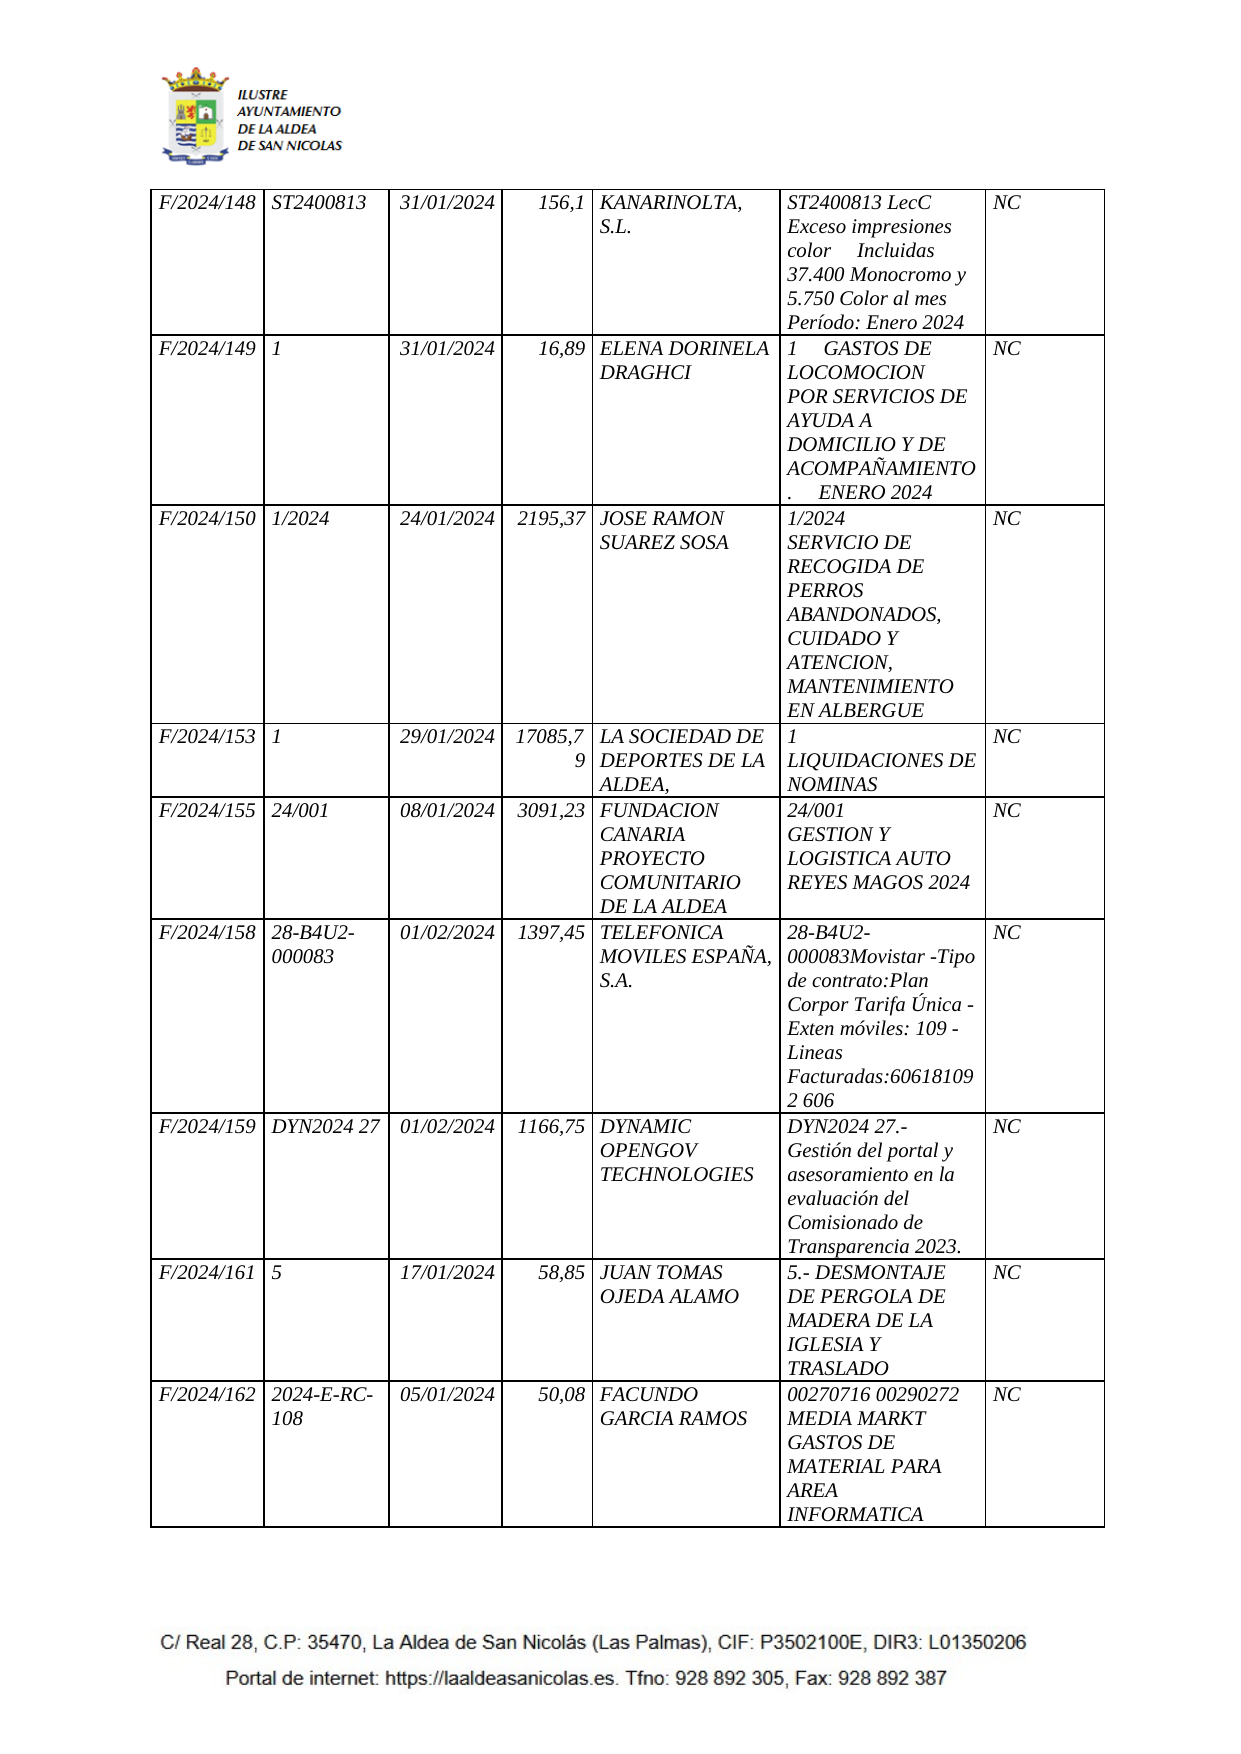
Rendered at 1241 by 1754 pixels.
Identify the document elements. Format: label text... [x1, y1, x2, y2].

table_cell 01/02/2024 [390, 920, 501, 1112]
table_cell 28-B4U2-000083Movistar -Tipo de contrato:Plan Corpor Tarifa Única - Exten móviles: 109 - Lineas Facturadas:606181092 606 [781, 920, 985, 1112]
table_cell 24/001 GESTION Y LOGISTICA AUTO REYES MAGOS 2024 [781, 798, 985, 918]
table_cell 58,85 [503, 1260, 592, 1380]
table_cell JOSE RAMON SUAREZ SOSA [593, 506, 779, 722]
picture [148, 1626, 1034, 1694]
table_cell NC [986, 506, 1104, 722]
table_cell 1 GASTOS DE LOCOMOCION POR SERVICIOS DE AYUDA A DOMICILIO Y DE ACOMPAÑAMIENTO. ENERO 2024 [781, 336, 985, 504]
table_cell 05/01/2024 [390, 1382, 501, 1526]
table_cell F/2024/150 [152, 506, 263, 722]
table_cell DYN2024 27.- Gestión del portal y asesoramiento en la evaluación del Comisionado de Transparencia 2023. [781, 1114, 985, 1258]
table_cell 1 LIQUIDACIONES DE NOMINAS [781, 724, 985, 796]
table_cell 1/2024 [265, 506, 388, 722]
table_cell 1 [265, 336, 388, 504]
table_cell 24/01/2024 [390, 506, 501, 722]
table_cell 08/01/2024 [390, 798, 501, 918]
table_cell 24/001 [265, 798, 388, 918]
table_cell ST2400813 [265, 190, 388, 334]
table_cell 16,89 [503, 336, 592, 504]
table_cell NC [986, 336, 1104, 504]
table_cell NC [986, 190, 1104, 334]
table_cell 5.- DESMONTAJE DE PERGOLA DE MADERA DE LA IGLESIA Y TRASLADO [781, 1260, 985, 1380]
table_cell 31/01/2024 [390, 190, 501, 334]
picture [148, 59, 358, 173]
table_cell NC [986, 1114, 1104, 1258]
table_cell 1166,75 [503, 1114, 592, 1258]
table_cell F/2024/153 [152, 724, 263, 796]
table_cell F/2024/155 [152, 798, 263, 918]
table_cell NC [986, 920, 1104, 1112]
table_cell F/2024/158 [152, 920, 263, 1112]
table_cell FACUNDO GARCIA RAMOS [593, 1382, 779, 1526]
table_cell 1 [265, 724, 388, 796]
table_cell 17085,79 [503, 724, 592, 796]
table_cell DYN2024 27 [265, 1114, 388, 1258]
table_cell 31/01/2024 [390, 336, 501, 504]
table_cell 01/02/2024 [390, 1114, 501, 1258]
table_cell F/2024/148 [152, 190, 263, 334]
table_cell DYNAMIC OPENGOV TECHNOLOGIES [593, 1114, 779, 1258]
table_cell 1/2024 SERVICIO DE RECOGIDA DE PERROS ABANDONADOS, CUIDADO Y ATENCION, MANTENIMIENTO EN ALBERGUE [781, 506, 985, 722]
table_cell JUAN TOMAS OJEDA ALAMO [593, 1260, 779, 1380]
table_cell 29/01/2024 [390, 724, 501, 796]
table_cell NC [986, 724, 1104, 796]
table_cell NC [986, 798, 1104, 918]
table_cell 156,1 [503, 190, 592, 334]
table_cell KANARINOLTA, S.L. [593, 190, 779, 334]
table_cell 2024-E-RC-108 [265, 1382, 388, 1526]
table_cell 2195,37 [503, 506, 592, 722]
table_cell FUNDACION CANARIA PROYECTO COMUNITARIO DE LA ALDEA [593, 798, 779, 918]
table_cell NC [986, 1260, 1104, 1380]
table_cell 00270716 00290272 MEDIA MARKT GASTOS DE MATERIAL PARA AREA INFORMATICA [781, 1382, 985, 1526]
table_cell ELENA DORINELA DRAGHCI [593, 336, 779, 504]
table_cell 3091,23 [503, 798, 592, 918]
table_cell 5 [265, 1260, 388, 1380]
table_cell 50,08 [503, 1382, 592, 1526]
table_cell LA SOCIEDAD DE DEPORTES DE LA ALDEA, [593, 724, 779, 796]
table_cell F/2024/161 [152, 1260, 263, 1380]
table_cell 17/01/2024 [390, 1260, 501, 1380]
table_cell ST2400813 LecC Exceso impresiones color Incluidas 37.400 Monocromo y 5.750 Color al mes Período: Enero 2024 [781, 190, 985, 334]
table_cell NC [986, 1382, 1104, 1526]
table_cell F/2024/149 [152, 336, 263, 504]
table_cell F/2024/162 [152, 1382, 263, 1526]
table_cell 28-B4U2-000083 [265, 920, 388, 1112]
table_cell 1397,45 [503, 920, 592, 1112]
table_cell TELEFONICA MOVILES ESPAÑA, S.A. [593, 920, 779, 1112]
table_cell F/2024/159 [152, 1114, 263, 1258]
